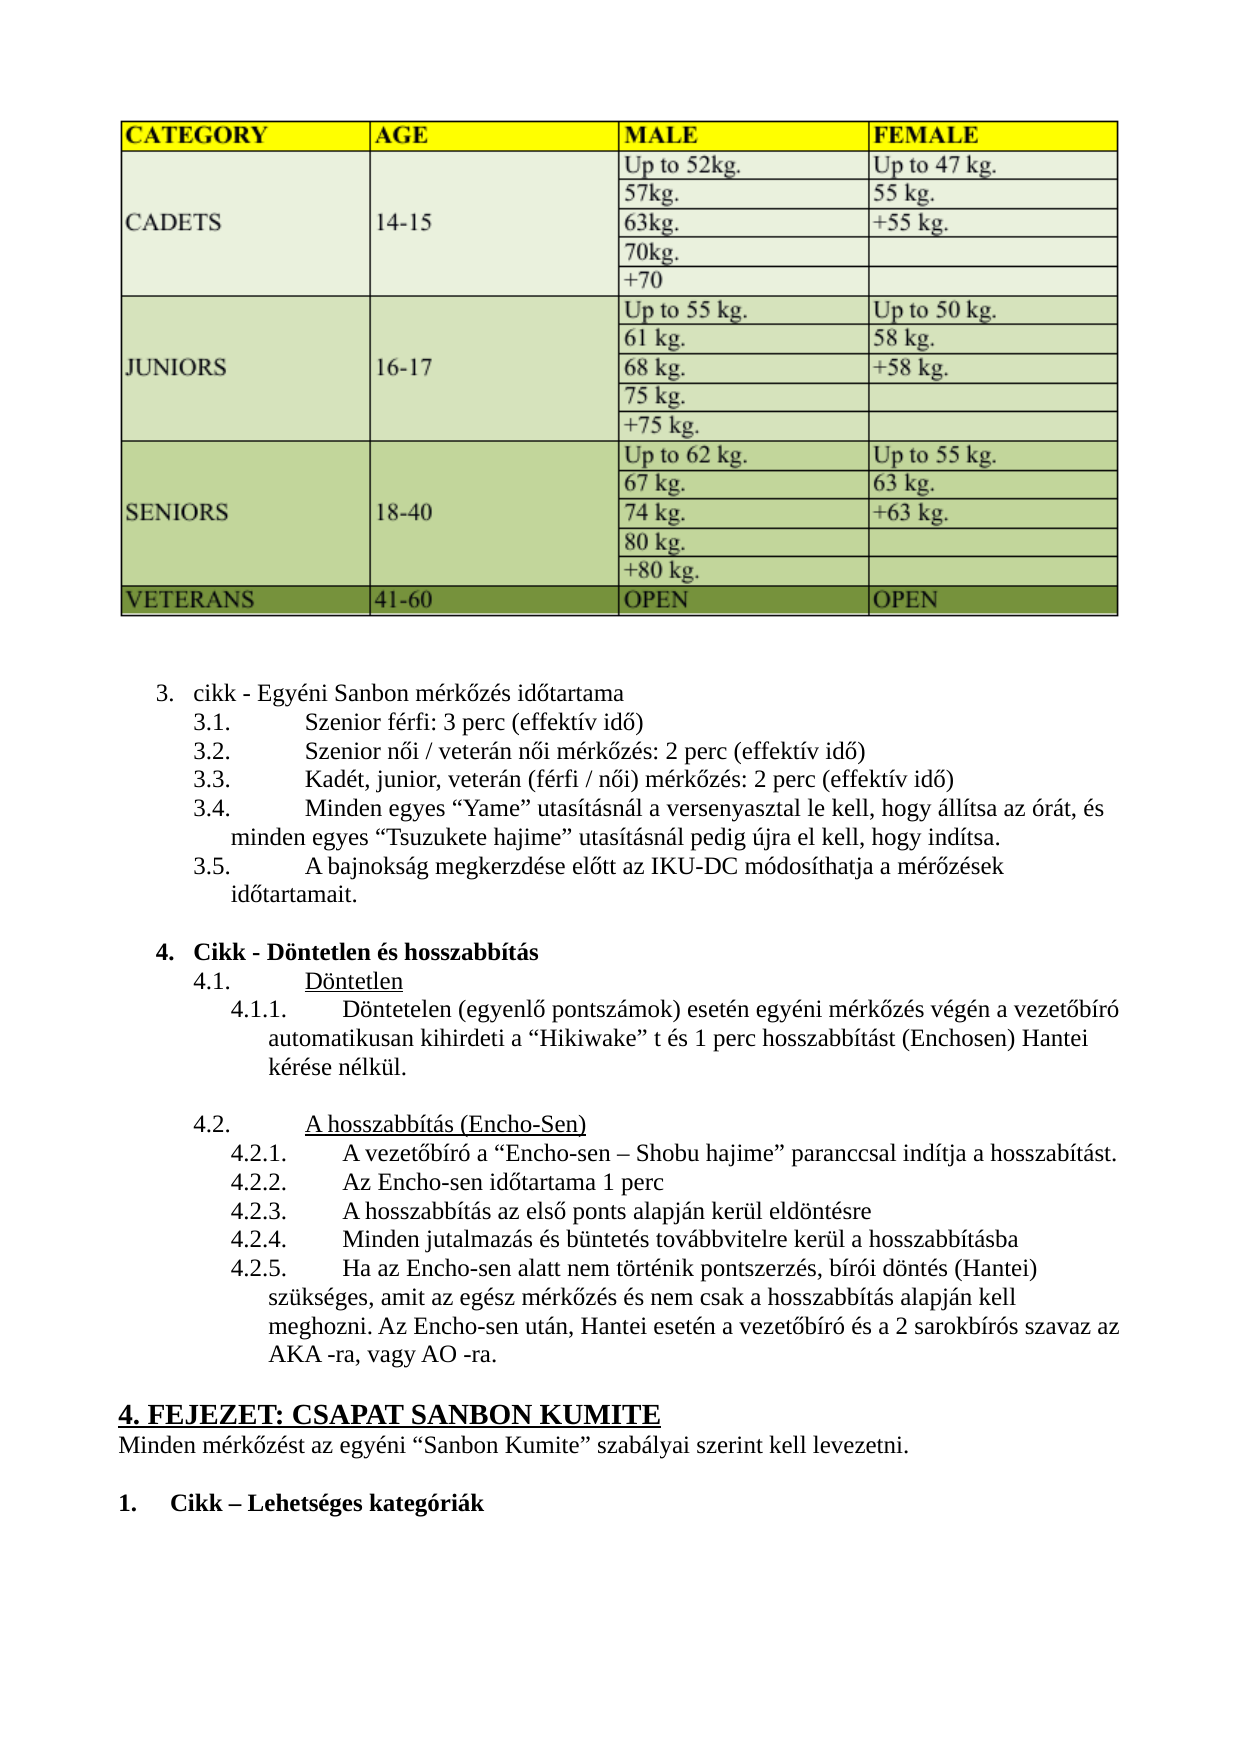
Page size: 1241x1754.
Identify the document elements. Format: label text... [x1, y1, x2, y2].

list Döntetelen (egyenlő pontszámok) esetén egyéni mérkőzés végén a vezetőbíró automatikusan kihirdeti a “Hikiwake” t és 1 perc hosszabbítást (Enchosen) Hantei kérése nélkül. [231, 994, 1122, 1081]
list Az Encho-sen időtartama 1 perc [231, 1167, 1122, 1196]
list A hosszabbítás az első ponts alapján kerül eldöntésre [231, 1196, 1122, 1224]
list A bajnokság megkerzdése előtt az IKU-DC módosíthatja a mérőzések időtartamait. [193, 851, 1122, 908]
list A hosszabbítás (Encho-Sen) [193, 1109, 1122, 1138]
list Ha az Encho-sen alatt nem történik pontszerzés, bírói döntés (Hantei) szükséges, amit az egész mérkőzés és nem csak a hosszabbítás alapján kell meghozni. Az Encho-sen után, Hantei esetén a vezetőbíró és a 2 sarokbírós szavaz az AKA -ra, vagy AO -ra. [231, 1253, 1122, 1368]
list Cikk - Döntetlen és hosszabbítás [156, 937, 1122, 966]
list cikk - Egyéni Sanbon mérkőzés időtartama [156, 678, 1122, 707]
list Döntetlen [193, 966, 1122, 994]
list Szenior női / veterán női mérkőzés: 2 perc (effektív idő) [193, 736, 1122, 764]
list Minden egyes “Yame” utasításnál a versenyasztal le kell, hogy állítsa az órát, és minden egyes “Tsuzukete hajime” utasításnál pedig újra el kell, hogy indítsa. [193, 793, 1122, 851]
list Cikk – Lehetséges kategóriák [118, 1488, 1122, 1517]
text Minden mérkőzést az egyéni “Sanbon Kumite” szabályai szerint kell levezetni. [118, 1431, 1122, 1459]
list Minden jutalmazás és büntetés továbbvitelre kerül a hosszabbításba [231, 1224, 1122, 1253]
list A vezetőbíró a “Encho-sen – Shobu hajime” paranccsal indítja a hosszabítást. [231, 1138, 1122, 1167]
list Szenior férfi: 3 perc (effektív idő) [193, 707, 1122, 736]
text 4. FEJEZET: CSAPAT SANBON KUMITE [118, 1397, 1122, 1431]
list Kadét, junior, veterán (férfi / női) mérkőzés: 2 perc (effektív idő) [193, 764, 1122, 793]
